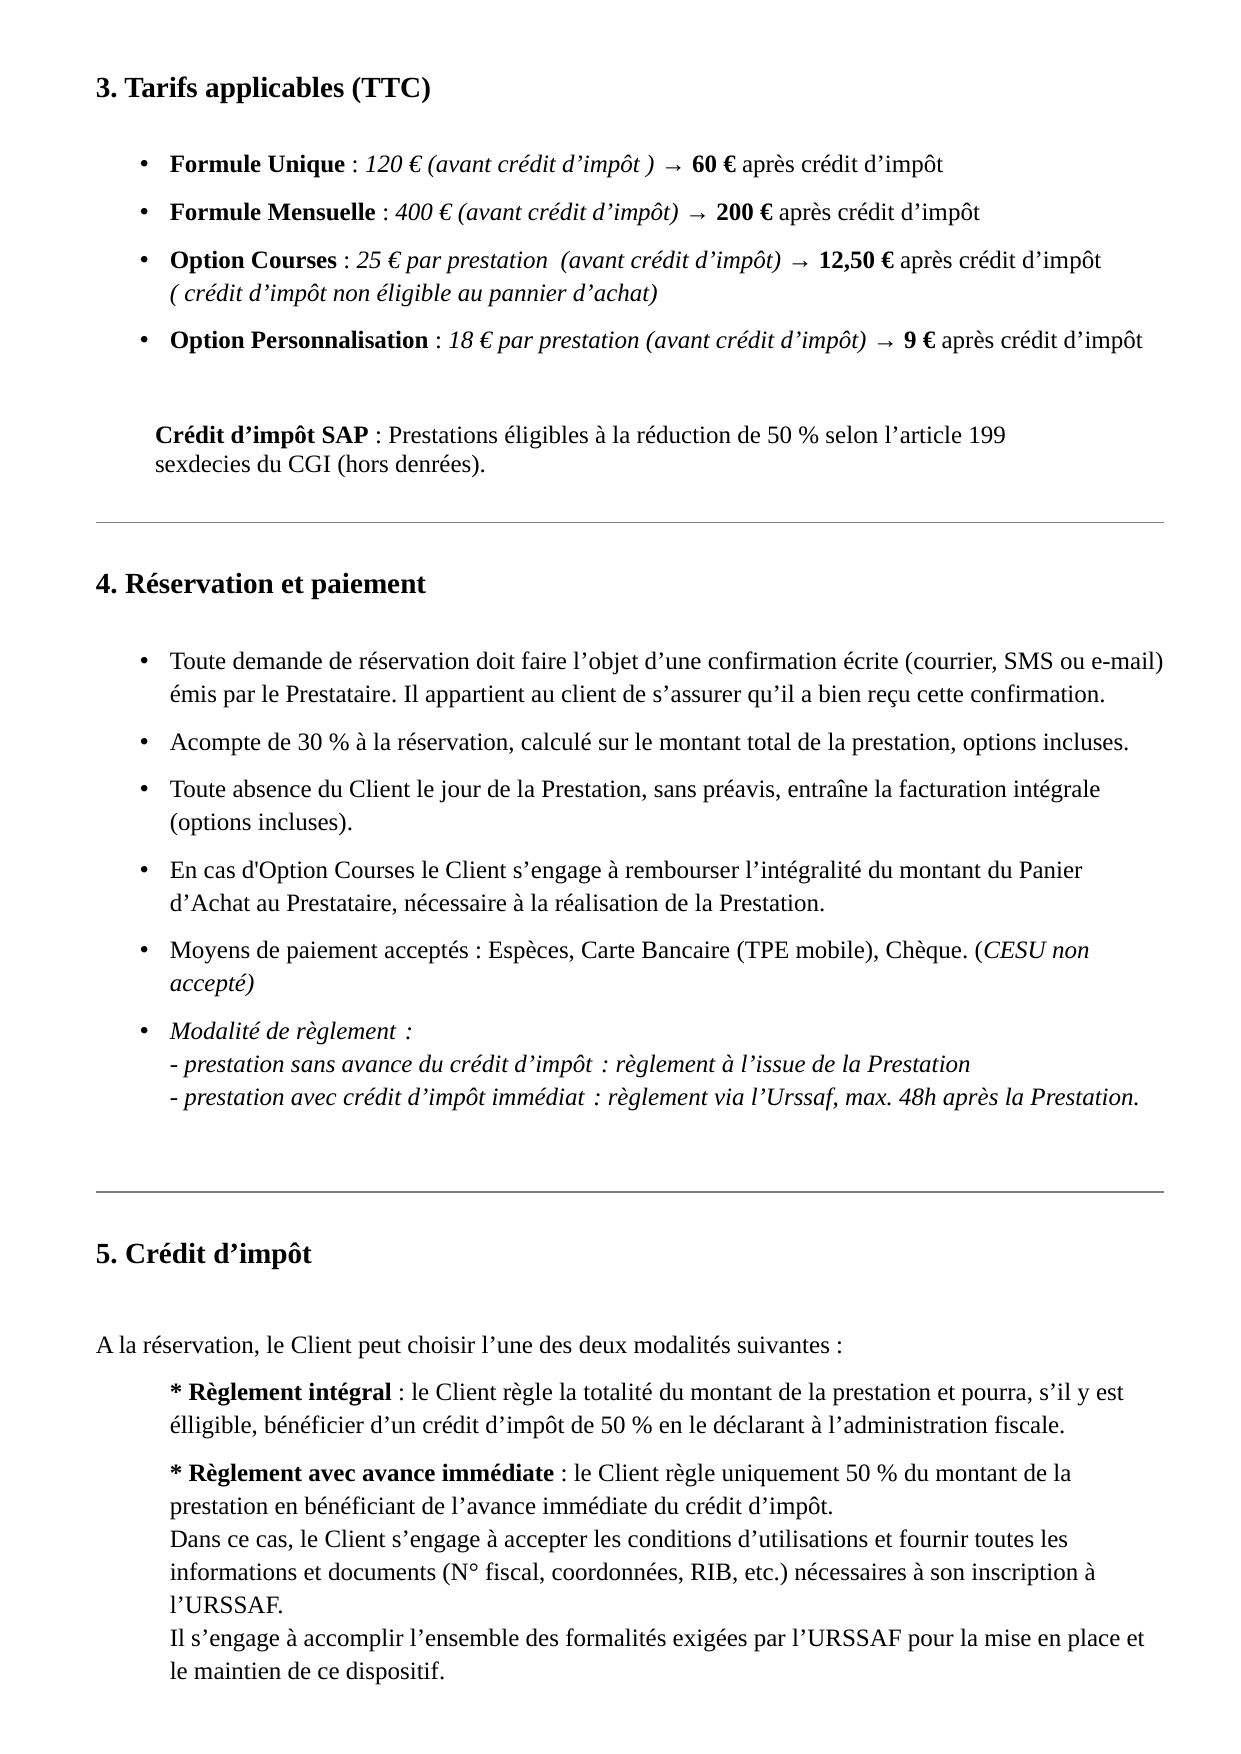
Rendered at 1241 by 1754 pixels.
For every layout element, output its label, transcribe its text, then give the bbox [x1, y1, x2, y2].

list Moyens de paiement acceptés : Espèces, Carte Bancaire (TPE mobile), Chèque. (CESU non accepté) [140, 935, 1164, 997]
subtitle 3. Tarifs applicables (TTC) [96, 70, 1164, 137]
list * Règlement intégral : le Client règle la totalité du montant de la prestation et pourra, s’il y est élligible, bénéficier d’un crédit d’impôt de 50 % en le déclarant à l’administration fiscale. [140, 1377, 1164, 1439]
list Formule Mensuelle : 400 € (avant crédit d’impôt) → 200 € après crédit d’impôt [140, 197, 1164, 226]
subtitle 5. Crédit d’impôt [96, 1236, 1164, 1270]
list * Règlement avec avance immédiate : le Client règle uniquement 50 % du montant de la prestation en bénéficiant de l’avance immédiate du crédit d’impôt. Dans ce cas, le Client s’engage à accepter les conditions d’utilisations et fournir toutes les informations et documents (N° fiscal, coordonnées, RIB, etc.) nécessaires à son inscription à l’URSSAF. Il s’engage à accomplir l’ensemble des formalités exigées par l’URSSAF pour la mise en place et le maintien de ce dispositif. [140, 1458, 1164, 1685]
list Acompte de 30 % à la réservation, calculé sur le montant total de la prestation, options incluses. [140, 727, 1164, 755]
text Crédit d’impôt SAP : Prestations éligibles à la réduction de 50 % selon l’article 199 sexdecies du CGI (hors denrées). [155, 421, 1104, 478]
list Toute demande de réservation doit faire l’objet d’une confirmation écrite (courrier, SMS ou e-mail) émis par le Prestataire. Il appartient au client de s’assurer qu’il a bien reçu cette confirmation. [140, 646, 1164, 708]
list Option Personnalisation : 18 € par prestation (avant crédit d’impôt) → 9 € après crédit d’impôt [140, 325, 1164, 354]
subtitle 4. Réservation et paiement [96, 566, 1164, 633]
text A la réservation, le Client peut choisir l’une des deux modalités suivantes : [96, 1330, 1164, 1358]
list Toute absence du Client le jour de la Prestation, sans préavis, entraîne la facturation intégrale (options incluses). [140, 774, 1164, 836]
list En cas d'Option Courses le Client s’engage à rembourser l’intégralité du montant du Panier d’Achat au Prestataire, nécessaire à la réalisation de la Prestation. [140, 855, 1164, 917]
list Modalité de règlement : - prestation sans avance du crédit d’impôt : règlement à l’issue de la Prestation - prestation avec crédit d’impôt immédiat : règlement via l’Urssaf, max. 48h après la Prestation. [140, 1016, 1164, 1111]
list Option Courses : 25 € par prestation (avant crédit d’impôt) → 12,50 € après crédit d’impôt ( crédit d’impôt non éligible au pannier d’achat) [140, 245, 1164, 306]
list Formule Unique : 120 € (avant crédit d’impôt ) → 60 € après crédit d’impôt [140, 149, 1164, 178]
